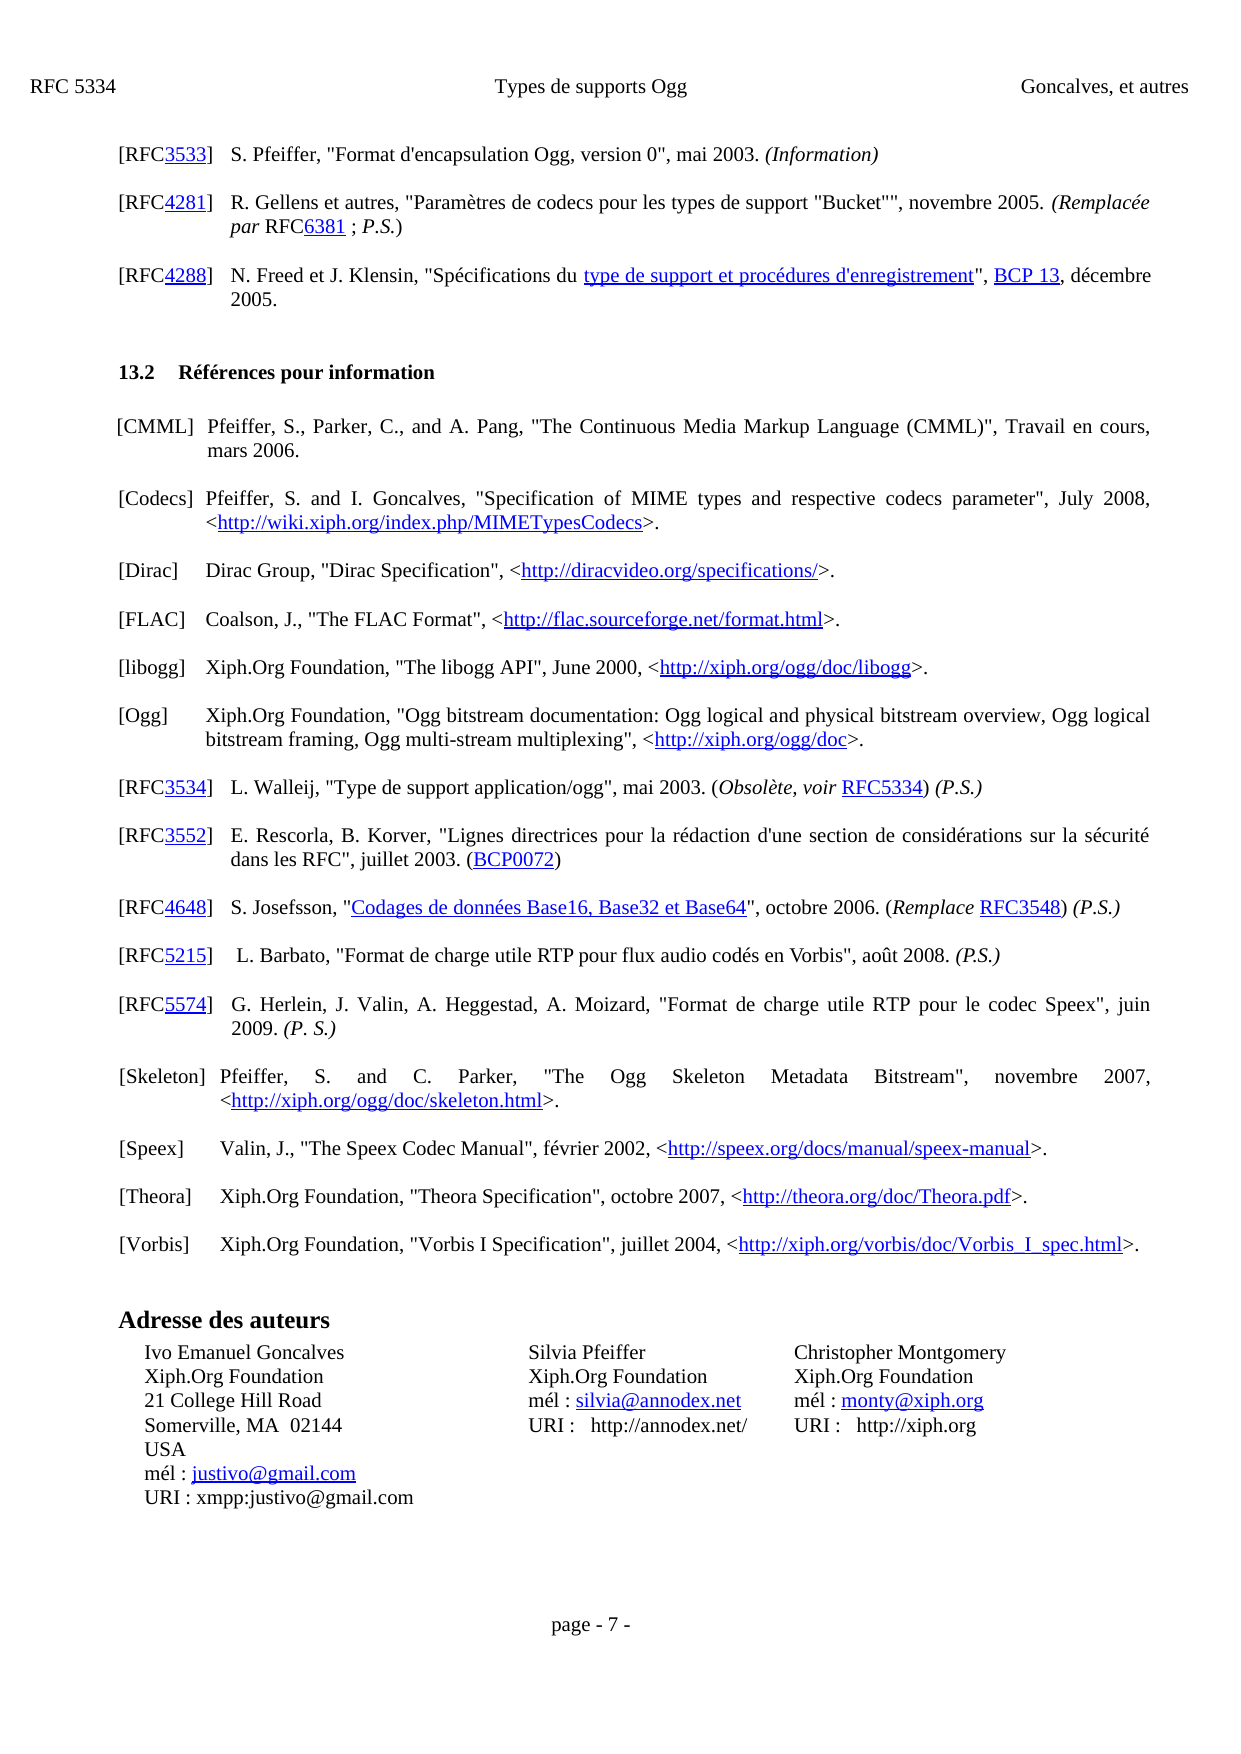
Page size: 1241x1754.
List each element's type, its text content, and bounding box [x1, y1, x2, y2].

table_cell URI : http://annodex.net/ [517, 1413, 783, 1437]
table_cell mél : monty@xiph.org [783, 1389, 1063, 1412]
text [Skeleton] Pfeiffer, S. and C. Parker, "The Ogg Skeleton Metadata Bitstream", novembre 2007, <http://xiph.org/ogg/doc/skeleton.html>. [119, 1064, 1152, 1112]
table_cell Somerville, MA 02144 [133, 1413, 517, 1437]
table_cell 21 College Hill Road [133, 1389, 517, 1412]
text [Codecs] Pfeiffer, S. and I. Goncalves, "Specification of MIME types and respective codecs parameter", July 2008, <http://wiki.xiph.org/index.php/MIMETypesCodecs>. [118, 486, 1152, 534]
table_cell mél : silvia@annodex.net [517, 1389, 783, 1412]
text [RFC4648] S. Josefsson, "Codages de données Base16, Base32 et Base64", octobre 2006. (Remplace RFC3548) (P.S.) [118, 895, 1152, 919]
table_header Silvia Pfeiffer [517, 1340, 783, 1364]
text [RFC5574] G. Herlein, J. Valin, A. Heggestad, A. Moizard, "Format de charge utile RTP pour le codec Speex", juin 2009. (P. S.) [118, 992, 1152, 1040]
table_cell [517, 1485, 783, 1509]
table_cell [783, 1437, 1063, 1461]
text [Dirac] Dirac Group, "Dirac Specification", <http://diracvideo.org/specifications/>. [118, 558, 1152, 582]
text [Ogg] Xiph.Org Foundation, "Ogg bitstream documentation: Ogg logical and physical bitstream overview, Ogg logical bitstream framing, Ogg multi-stream multiplexing", <http://xiph.org/ogg/doc>. [118, 703, 1152, 751]
text [libogg] Xiph.Org Foundation, "The libogg API", June 2000, <http://xiph.org/ogg/doc/libogg>. [118, 655, 1152, 679]
table_cell Xiph.Org Foundation [133, 1364, 517, 1388]
text [RFC3534] L. Walleij, "Type de support application/ogg", mai 2003. (Obsolète, voir RFC5334) (P.S.) [118, 775, 1152, 799]
table_cell [517, 1437, 783, 1461]
text [RFC5215] L. Barbato, "Format de charge utile RTP pour flux audio codés en Vorbis", août 2008. (P.S.) [118, 943, 1152, 967]
text [RFC4288] N. Freed et J. Klensin, "Spécifications du type de support et procédures d'enregistrement", BCP 13, décembre 2005. [118, 262, 1152, 311]
table_cell [517, 1461, 783, 1485]
table_cell [783, 1461, 1063, 1485]
text [Vorbis] Xiph.Org Foundation, "Vorbis I Specification", juillet 2004, <http://xiph.org/vorbis/doc/Vorbis_I_spec.html>. [119, 1232, 1152, 1256]
text [RFC4281] R. Gellens et autres, "Paramètres de codecs pour les types de support "Bucket"", novembre 2005. (Remplacée par RFC6381 ; P.S.) [118, 190, 1152, 238]
table_cell USA [133, 1437, 517, 1461]
table_cell [783, 1485, 1063, 1509]
table_cell Xiph.Org Foundation [783, 1364, 1063, 1388]
text [CMML] Pfeiffer, S., Parker, C., and A. Pang, "The Continuous Media Markup Language (CMML)", Travail en cours, mars 2006. [116, 414, 1152, 462]
table_cell URI : http://xiph.org [783, 1413, 1063, 1437]
table_cell URI : xmpp:justivo@gmail.com [133, 1485, 517, 1509]
subtitle Adresse des auteurs [118, 1305, 1152, 1334]
text [RFC3533] S. Pfeiffer, "Format d'encapsulation Ogg, version 0", mai 2003. (Information) [118, 142, 1152, 166]
text [Theora] Xiph.Org Foundation, "Theora Specification", octobre 2007, <http://theora.org/doc/Theora.pdf>. [119, 1184, 1152, 1208]
text [Speex] Valin, J., "The Speex Codec Manual", février 2002, <http://speex.org/docs/manual/speex-manual>. [119, 1136, 1152, 1160]
table_cell Xiph.Org Foundation [517, 1364, 783, 1388]
text [FLAC] Coalson, J., "The FLAC Format", <http://flac.sourceforge.net/format.html>. [118, 607, 1152, 631]
table_header Ivo Emanuel Goncalves [133, 1340, 517, 1364]
text [RFC3552] E. Rescorla, B. Korver, "Lignes directrices pour la rédaction d'une section de considérations sur la sécurité dans les RFC", juillet 2003. (BCP0072) [118, 823, 1152, 871]
table_header Christopher Montgomery [783, 1340, 1063, 1364]
table_cell mél : justivo@gmail.com [133, 1461, 517, 1485]
subtitle 13.2 Références pour information [118, 360, 1152, 384]
